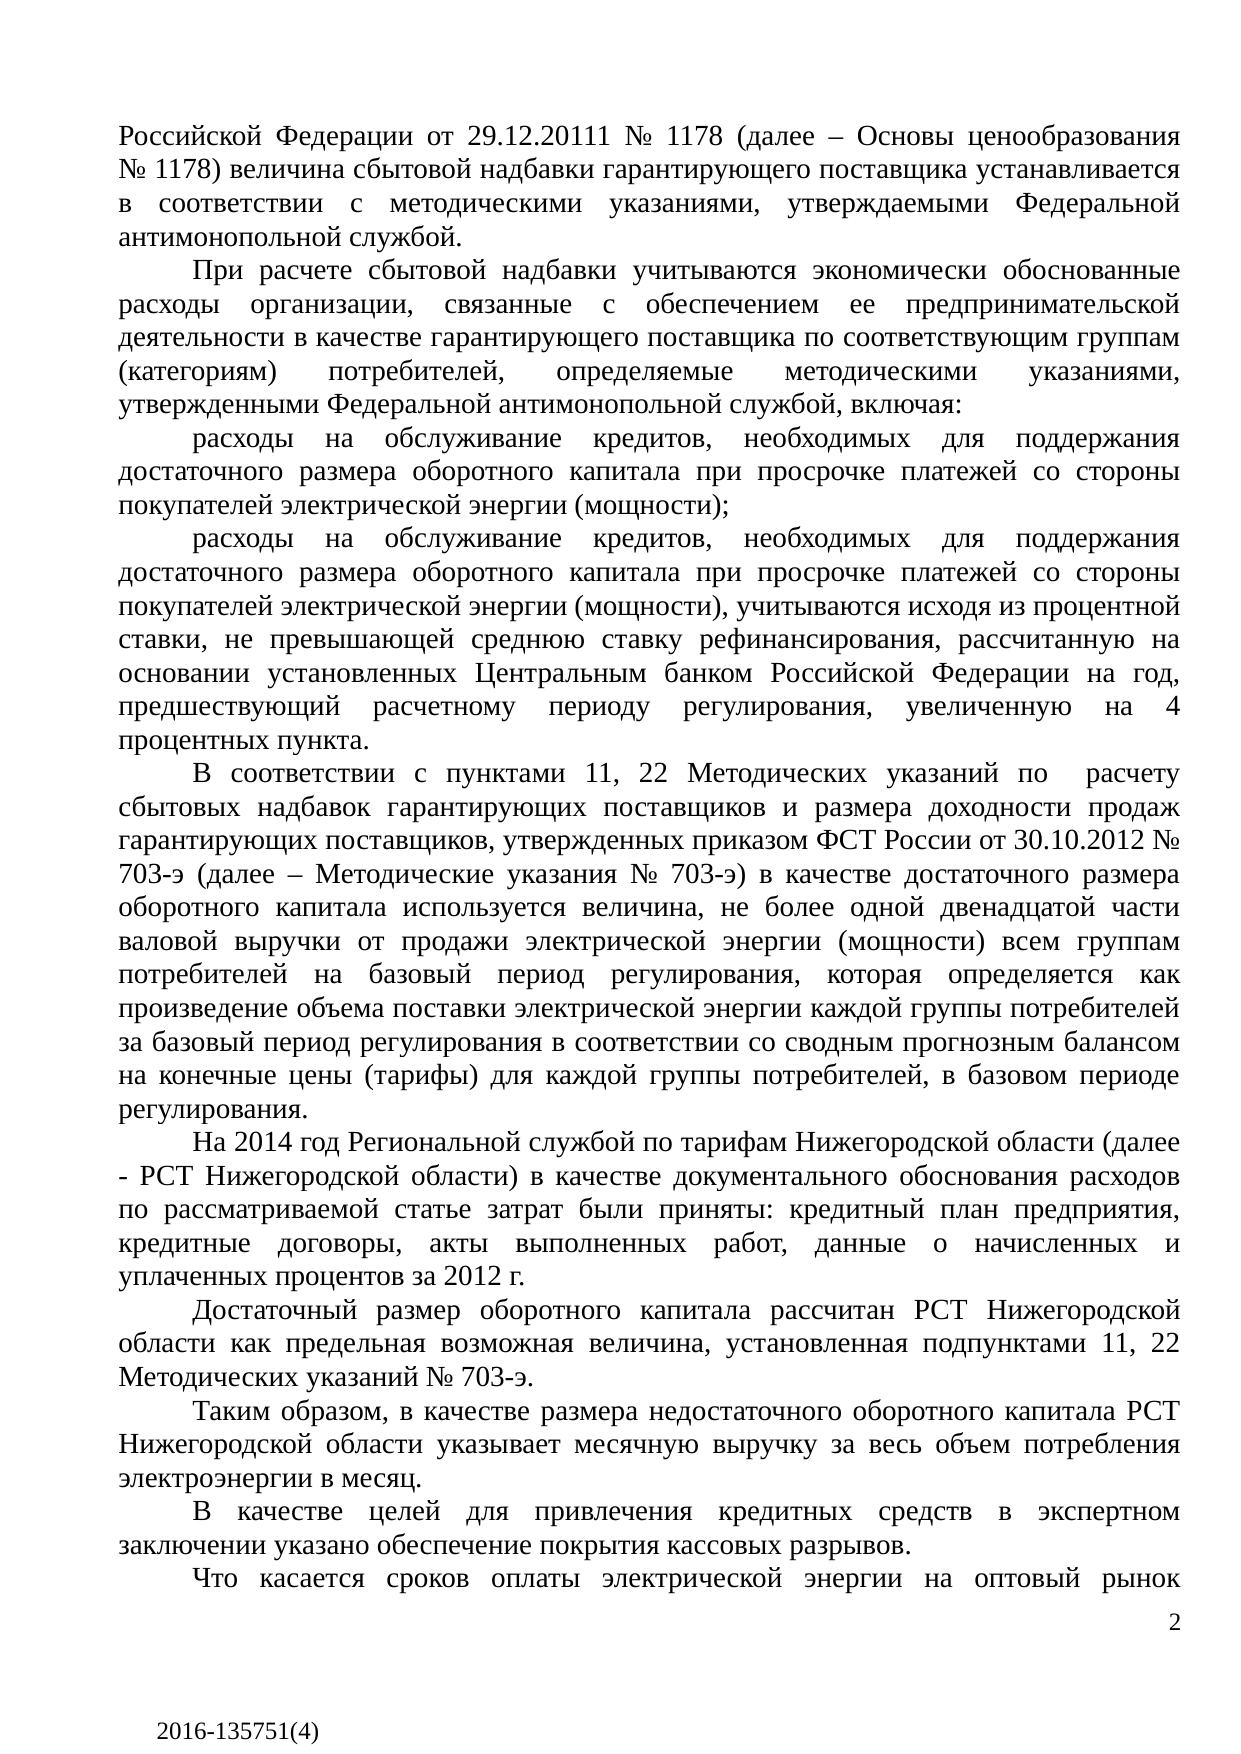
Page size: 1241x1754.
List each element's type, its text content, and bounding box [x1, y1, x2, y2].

text Российской Федерации от 29.12.20111 № 1178 (далее – Основы ценообразования № 1178) величина сбытовой надбавки гарантирующего поставщика устанавливается в соответствии с методическими указаниями, утверждаемыми Федеральной антимонопольной службой. [118, 118, 1181, 252]
text В соответствии с пунктами 11, 22 Методических указаний по расчету сбытовых надбавок гарантирующих поставщиков и размера доходности продаж гарантирующих поставщиков, утвержденных приказом ФСТ России от 30.10.2012 № 703-э (далее – Методические указания № 703-э) в качестве достаточного размера оборотного капитала используется величина, не более одной двенадцатой части валовой выручки от продажи электрической энергии (мощности) всем группам потребителей на базовый период регулирования, которая определяется как произведение объема поставки электрической энергии каждой группы потребителей за базовый период регулирования в соответствии со сводным прогнозным балансом на конечные цены (тарифы) для каждой группы потребителей, в базовом периоде регулирования. [118, 755, 1181, 1124]
text При расчете сбытовой надбавки учитываются экономически обоснованные расходы организации, связанные с обеспечением ее предпринимательской деятельности в качестве гарантирующего поставщика по соответствующим группам (категориям) потребителей, определяемые методическими указаниями, утвержденными Федеральной антимонопольной службой, включая: [118, 252, 1181, 420]
text В качестве целей для привлечения кредитных средств в экспертном заключении указано обеспечение покрытия кассовых разрывов. [118, 1493, 1181, 1560]
text Таким образом, в качестве размера недостаточного оборотного капитала РСТ Нижегородской области указывает месячную выручку за весь объем потребления электроэнергии в месяц. [118, 1393, 1181, 1493]
text расходы на обслуживание кредитов, необходимых для поддержания достаточного размера оборотного капитала при просрочке платежей со стороны покупателей электрической энергии (мощности); [118, 420, 1181, 521]
text Что касается сроков оплаты электрической энергии на оптовый рынок [118, 1560, 1181, 1594]
text Достаточный размер оборотного капитала рассчитан РСТ Нижегородской области как предельная возможная величина, установленная подпунктами 11, 22 Методических указаний № 703-э. [118, 1292, 1181, 1393]
text расходы на обслуживание кредитов, необходимых для поддержания достаточного размера оборотного капитала при просрочке платежей со стороны покупателей электрической энергии (мощности), учитываются исходя из процентной ставки, не превышающей среднюю ставку рефинансирования, рассчитанную на основании установленных Центральным банком Российской Федерации на год, предшествующий расчетному периоду регулирования, увеличенную на 4 процентных пункта. [118, 521, 1181, 755]
text На 2014 год Региональной службой по тарифам Нижегородской области (далее - РСТ Нижегородской области) в качестве документального обоснования расходов по рассматриваемой статье затрат были приняты: кредитный план предприятия, кредитные договоры, акты выполненных работ, данные о начисленных и уплаченных процентов за 2012 г. [118, 1124, 1181, 1292]
